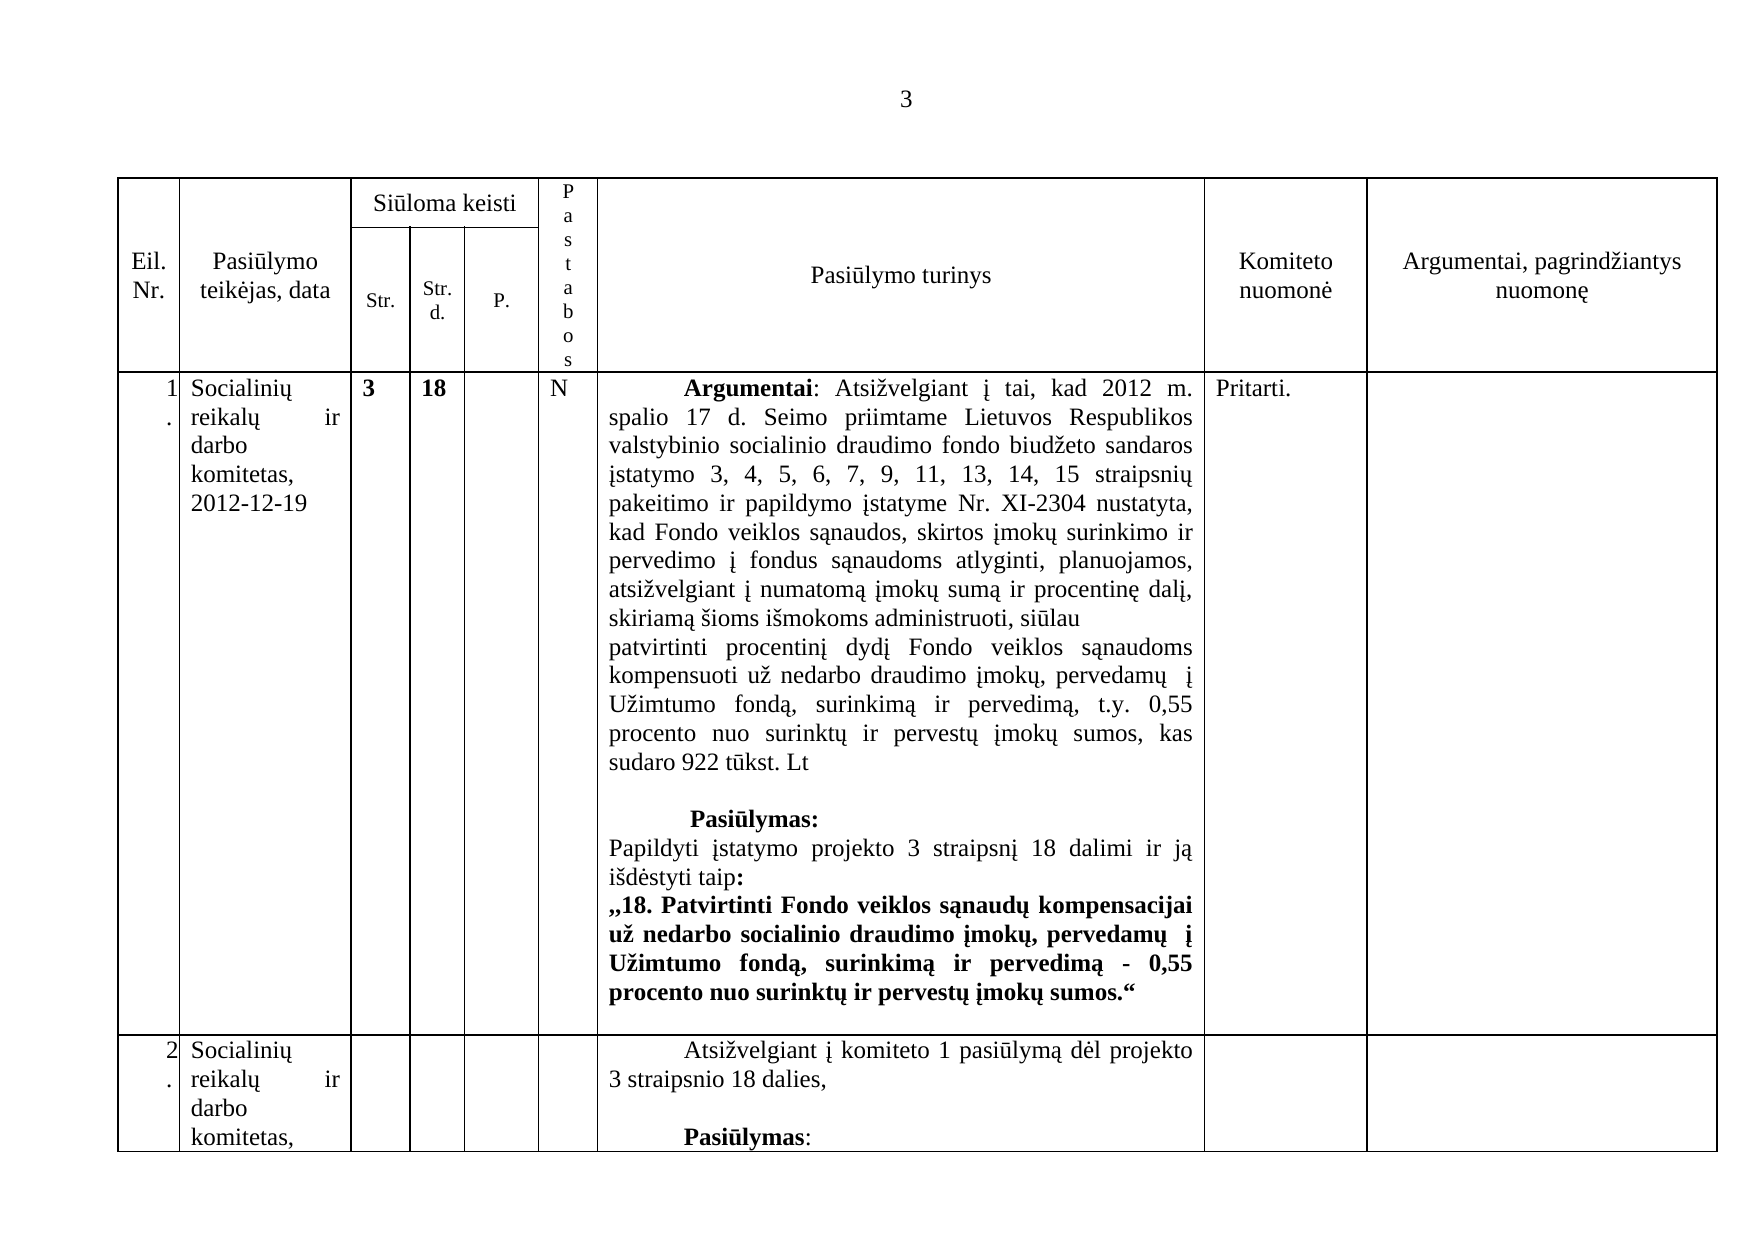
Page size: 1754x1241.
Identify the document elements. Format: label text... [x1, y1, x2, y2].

table_cell Socialinių reikalų ir darbo komitetas, [180, 1036, 350, 1151]
table_cell P. [465, 228, 538, 371]
table_cell Socialinių reikalų ir darbo komitetas, 2012-12-19 [180, 373, 350, 1034]
table_cell [119, 373, 179, 1034]
table_cell Str. d. [411, 228, 464, 371]
table_cell [1368, 373, 1716, 1034]
table_cell [539, 1036, 597, 1151]
table_cell [119, 1036, 179, 1151]
table_cell Str. [352, 228, 409, 371]
table_header Pastabos [539, 179, 597, 371]
table_cell Atsižvelgiant į komiteto 1 pasiūlymą dėl projekto 3 straipsnio 18 dalies, Pasiūlymas: [598, 1036, 1204, 1151]
table_cell [465, 373, 538, 1034]
table_cell [352, 1036, 409, 1151]
table_cell Argumentai: Atsižvelgiant į tai, kad 2012 m. spalio 17 d. Seimo priimtame Lietuvos Respublikos valstybinio socialinio draudimo fondo biudžeto sandaros įstatymo 3, 4, 5, 6, 7, 9, 11, 13, 14, 15 straipsnių pakeitimo ir papildymo įstatyme Nr. XI-2304 nustatyta, kad Fondo veiklos sąnaudos, skirtos įmokų surinkimo ir pervedimo į fondus sąnaudoms atlyginti, planuojamos, atsižvelgiant į numatomą įmokų sumą ir procentinę dalį, skiriamą šioms išmokoms administruoti, siūlau patvirtinti procentinį dydį Fondo veiklos sąnaudoms kompensuoti už nedarbo draudimo įmokų, pervedamų į Užimtumo fondą, surinkimą ir pervedimą, t.y. 0,55 procento nuo surinktų ir pervestų įmokų sumos, kas sudaro 922 tūkst. Lt Pasiūlymas: Papildyti įstatymo projekto 3 straipsnį 18 dalimi ir ją išdėstyti taip: ,,18. Patvirtinti Fondo veiklos sąnaudų kompensacijai už nedarbo socialinio draudimo įmokų, pervedamų į Užimtumo fondą, surinkimą ir pervedimą - 0,55 procento nuo surinktų ir pervestų įmokų sumos.“ [598, 373, 1204, 1034]
table_header Pasiūlymo turinys [598, 179, 1204, 371]
table_cell [465, 1036, 538, 1151]
table_header Siūloma keisti [352, 179, 538, 226]
table_cell [1368, 1036, 1716, 1151]
table_header Argumentai, pagrindžiantys nuomonę [1368, 179, 1716, 371]
table_cell 3 [352, 373, 409, 1034]
table_cell [411, 1036, 464, 1151]
table_header Pasiūlymo teikėjas, data [180, 179, 350, 371]
table_cell Pritarti. [1205, 373, 1366, 1034]
table_cell [1205, 1036, 1366, 1151]
table_header Komiteto nuomonė [1205, 179, 1366, 371]
table_cell N [539, 373, 597, 1034]
table_cell 18 [411, 373, 464, 1034]
table_header Eil. Nr. [119, 179, 179, 371]
